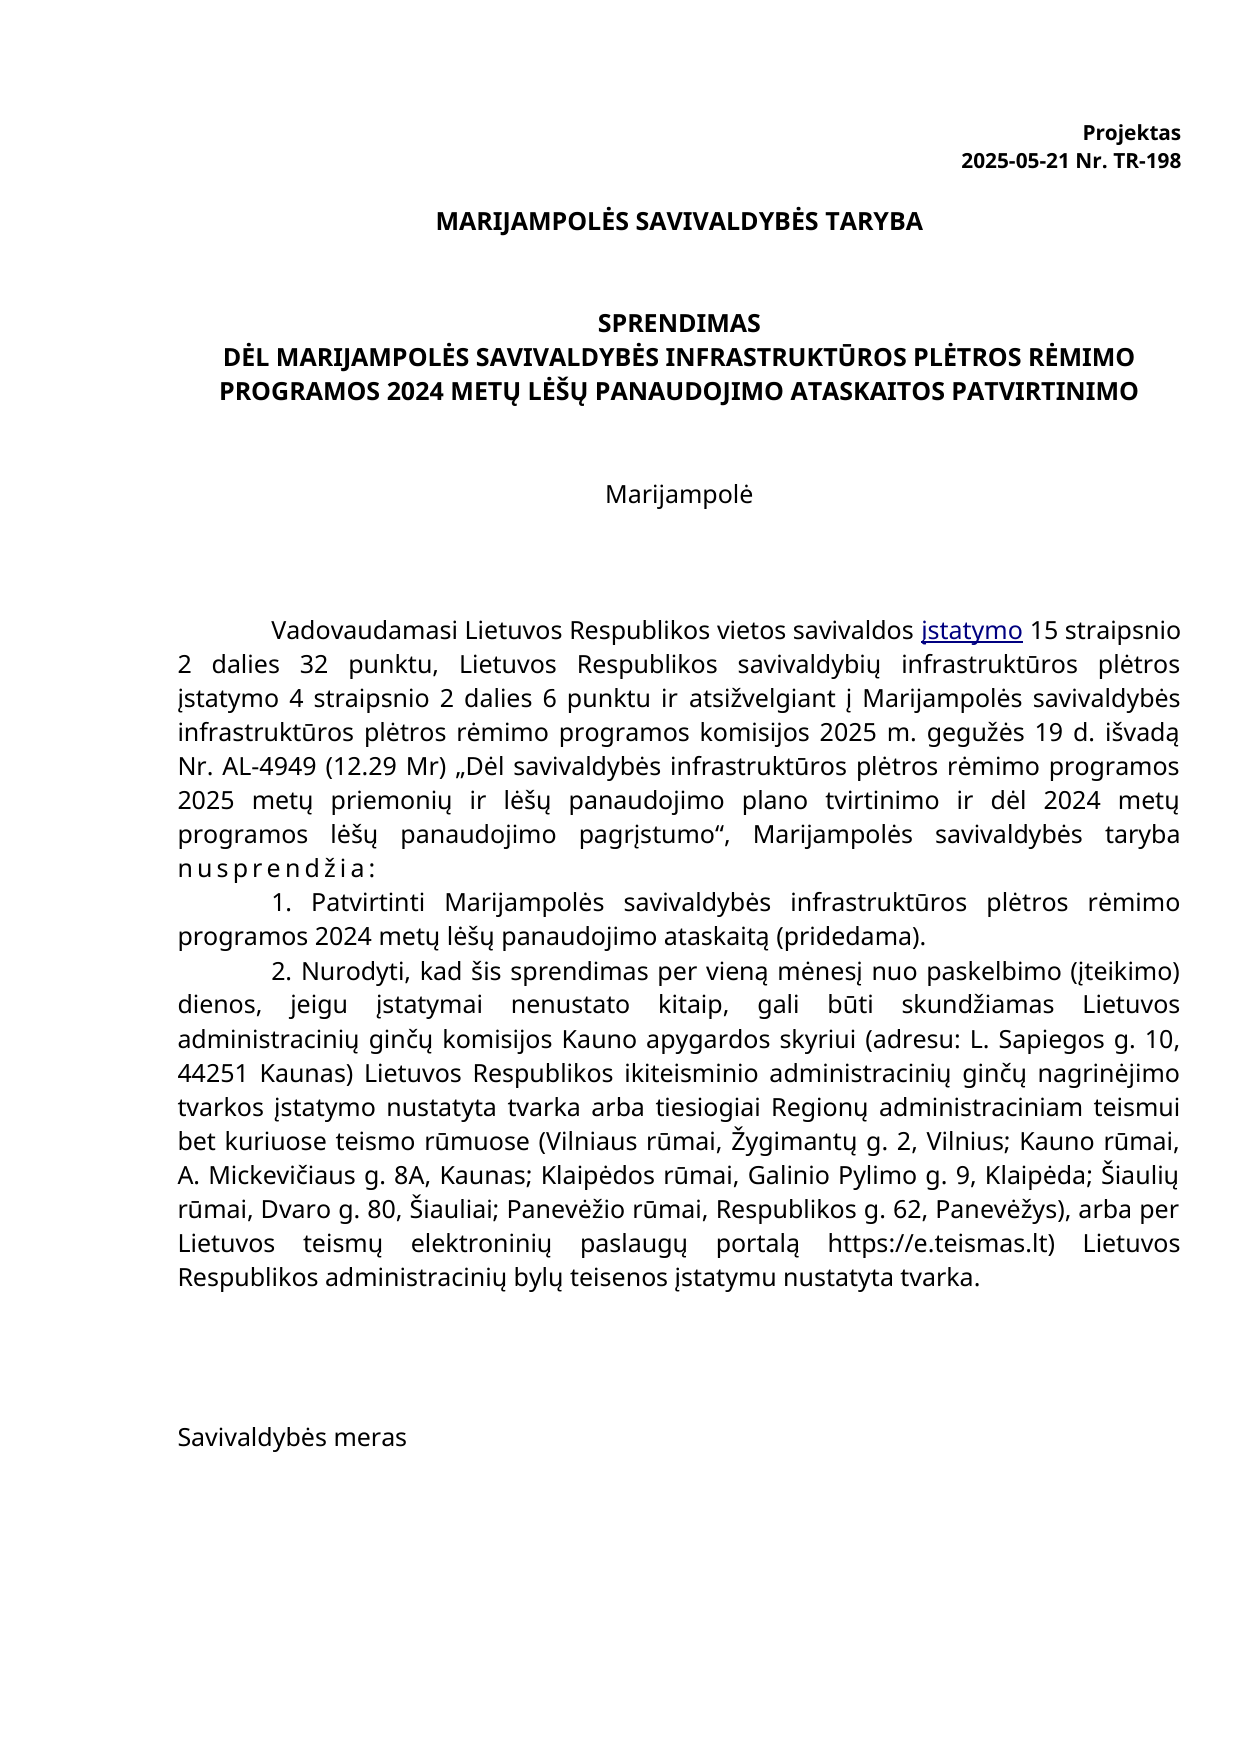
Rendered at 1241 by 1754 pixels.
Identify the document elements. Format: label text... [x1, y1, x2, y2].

text 1. Patvirtinti Marijampolės savivaldybės infrastruktūros plėtros rėmimo programos 2024 metų lėšų panaudojimo ataskaitą (pridedama). [177, 885, 1181, 953]
text 2025-05-21 Nr. TR-198 [177, 147, 1181, 175]
text MARIJAMPOLĖS SAVIVALDYBĖS TARYBA [177, 204, 1181, 238]
text Savivaldybės meras [177, 1419, 1181, 1453]
text Marijampolė [177, 476, 1181, 510]
text DĖL marijampolės SAVIVALDYBĖS INFRASTRUKTŪROS PLĖTROS RĖMIMO PROGRAMOS 2024 METŲ LĖŠŲ PANAUDOJIMO ATASKAITOS PATVIRTINIMO [177, 340, 1181, 408]
text Vadovaudamasi Lietuvos Respublikos vietos savivaldos įstatymo 15 straipsnio 2 dalies 32 punktu, Lietuvos Respublikos savivaldybių infrastruktūros plėtros įstatymo 4 straipsnio 2 dalies 6 punktu ir atsižvelgiant į Marijampolės savivaldybės infrastruktūros plėtros rėmimo programos komisijos 2025 m. gegužės 19 d. išvadą Nr. AL-4949 (12.29 Mr) „Dėl savivaldybės infrastruktūros plėtros rėmimo programos 2025 metų priemonių ir lėšų panaudojimo plano tvirtinimo ir dėl 2024 metų programos lėšų panaudojimo pagrįstumo“, Marijampolės savivaldybės taryba nusprendžia: [177, 612, 1181, 885]
text Projektas [177, 118, 1181, 147]
text SPRENDIMAS [177, 306, 1181, 340]
text 2. Nurodyti, kad šis sprendimas per vieną mėnesį nuo paskelbimo (įteikimo) dienos, jeigu įstatymai nenustato kitaip, gali būti skundžiamas Lietuvos administracinių ginčų komisijos Kauno apygardos skyriui (adresu: L. Sapiegos g. 10, 44251 Kaunas) Lietuvos Respublikos ikiteisminio administracinių ginčų nagrinėjimo tvarkos įstatymo nustatyta tvarka arba tiesiogiai Regionų administraciniam teismui bet kuriuose teismo rūmuose (Vilniaus rūmai, Žygimantų g. 2, Vilnius; Kauno rūmai, A. Mickevičiaus g. 8A, Kaunas; Klaipėdos rūmai, Galinio Pylimo g. 9, Klaipėda; Šiaulių rūmai, Dvaro g. 80, Šiauliai; Panevėžio rūmai, Respublikos g. 62, Panevėžys), arba per Lietuvos teismų elektroninių paslaugų portalą https://e.teismas.lt) Lietuvos Respublikos administracinių bylų teisenos įstatymu nustatyta tvarka. [177, 953, 1181, 1294]
